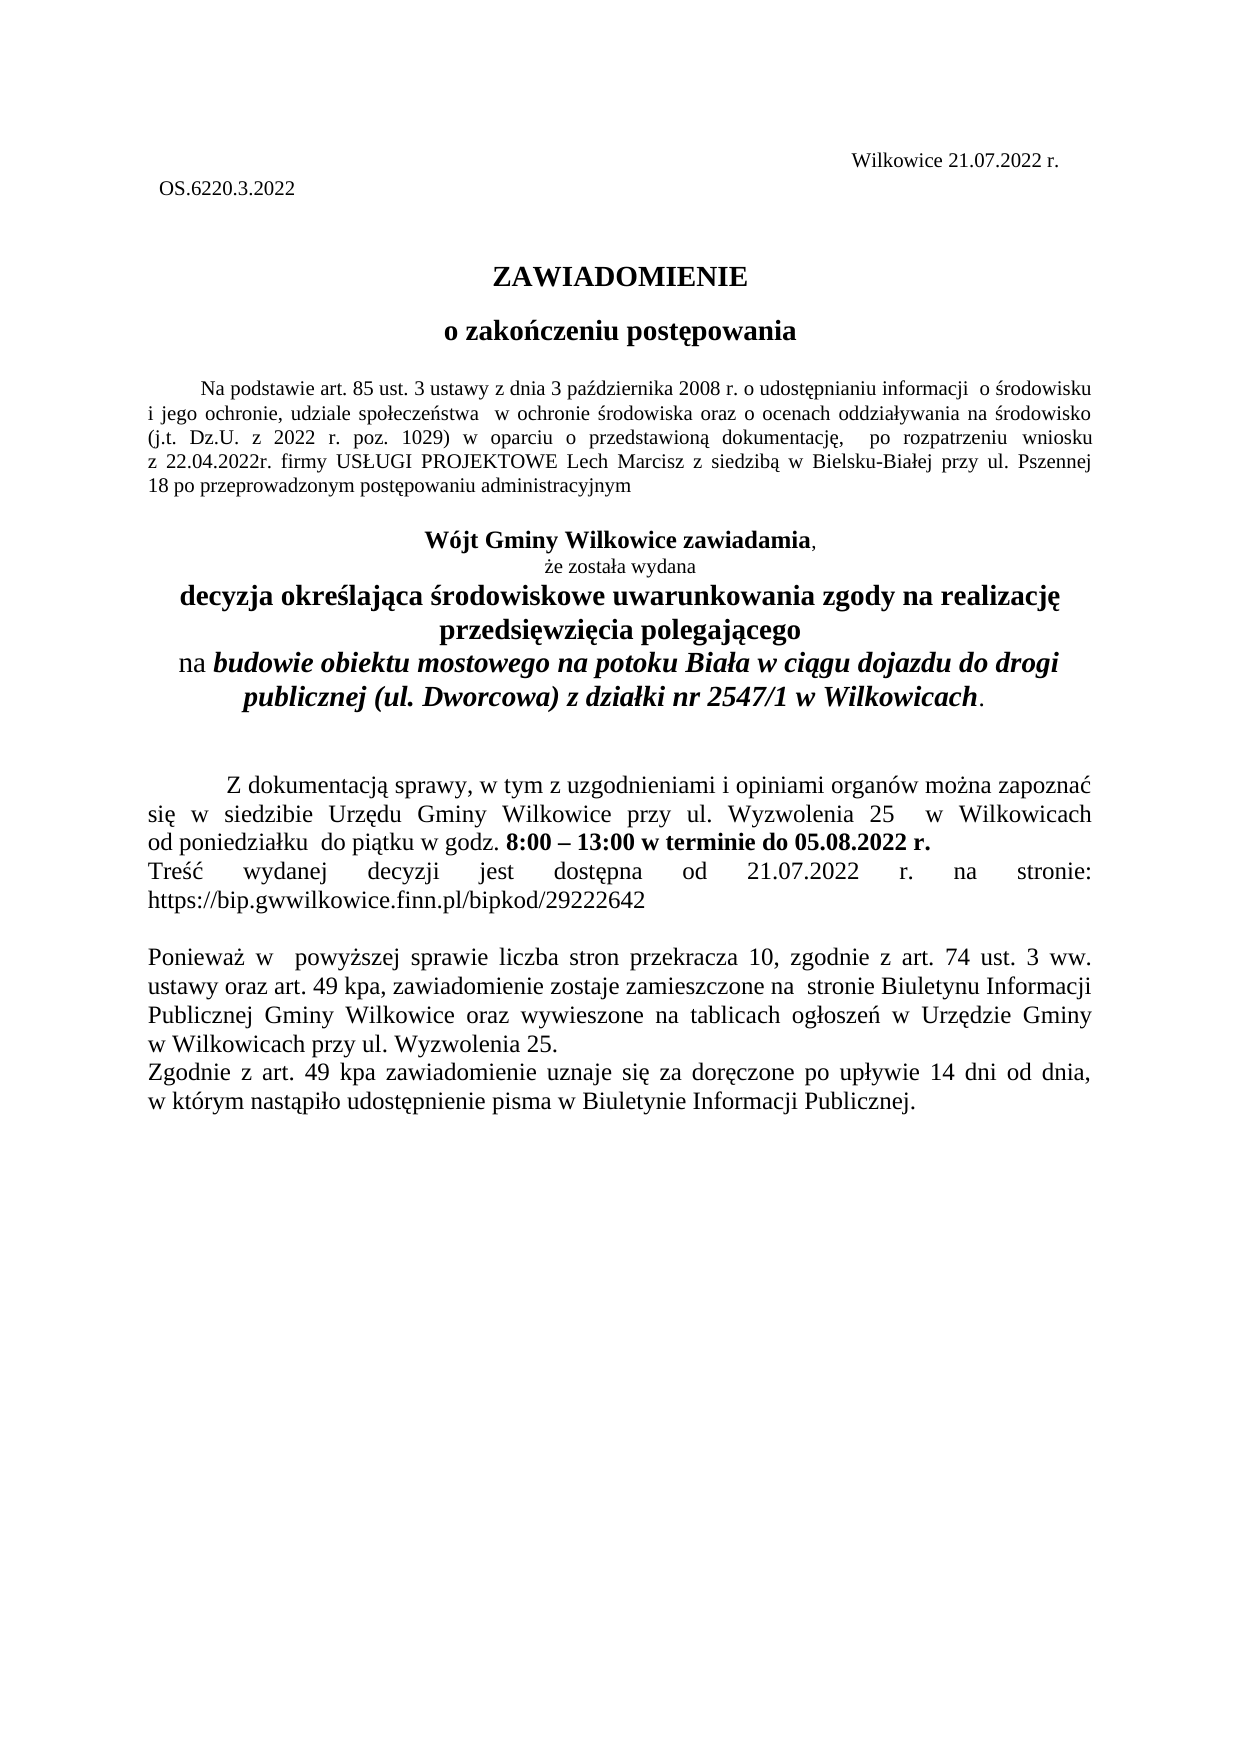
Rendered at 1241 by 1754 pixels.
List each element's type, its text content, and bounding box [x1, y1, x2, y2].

table_cell [720, 205, 1107, 234]
table_cell [720, 176, 1107, 205]
table_cell [499, 205, 720, 234]
text Z dokumentacją sprawy, w tym z uzgodnieniami i opiniami organów można zapoznać się w siedzibie Urzędu Gminy Wilkowice przy ul. Wyzwolenia 25 w Wilkowicach od poniedziałku do piątku w godz. 8:00 – 13:00 w terminie do 05.08.2022 r. [148, 770, 1093, 856]
table_header Wilkowice 21.07.2022 r. [720, 148, 1107, 176]
text na budowie obiektu mostowego na potoku Biała w ciągu dojazdu do drogi publicznej (ul. Dworcowa) z działki nr 2547/1 w Wilkowicach. [148, 645, 1093, 712]
text Zgodnie z art. 49 kpa zawiadomienie uznaje się za doręczone po upływie 14 dni od dnia, w którym nastąpiło udostępnienie pisma w Biuletynie Informacji Publicznej. [148, 1057, 1093, 1115]
table_header [499, 148, 720, 176]
table_cell OS.6220.3.2022 [148, 176, 498, 205]
table_header [148, 148, 498, 176]
table_cell [499, 176, 720, 205]
text o zakończeniu postępowania [148, 313, 1093, 347]
text Ponieważ w powyższej sprawie liczba stron przekracza 10, zgodnie z art. 74 ust. 3 ww. ustawy oraz art. 49 kpa, zawiadomienie zostaje zamieszczone na stronie Biuletynu Informacji Publicznej Gminy Wilkowice oraz wywieszone na tablicach ogłoszeń w Urzędzie Gminy w Wilkowicach przy ul. Wyzwolenia 25. [148, 942, 1093, 1057]
text Wójt Gminy Wilkowice zawiadamia, [148, 526, 1093, 554]
text decyzja określająca środowiskowe uwarunkowania zgody na realizację przedsięwzięcia polegającego [148, 578, 1093, 645]
table_cell [148, 205, 498, 234]
text Treść wydanej decyzji jest dostępna od 21.07.2022 r. na stronie: https://bip.gwwilkowice.finn.pl/bipkod/29222642 [148, 856, 1093, 914]
text ZAWIADOMIENIE [148, 259, 1093, 292]
text Na podstawie art. 85 ust. 3 ustawy z dnia 3 października 2008 r. o udostępnianiu informacji o środowisku i jego ochronie, udziale społeczeństwa w ochronie środowiska oraz o ocenach oddziaływania na środowisko (j.t. Dz.U. z 2022 r. poz. 1029) w oparciu o przedstawioną dokumentację, po rozpatrzeniu wniosku z 22.04.2022r. firmy USŁUGI PROJEKTOWE Lech Marcisz z siedzibą w Bielsku-Białej przy ul. Pszennej 18 po przeprowadzonym postępowaniu administracyjnym [148, 372, 1093, 497]
text że została wydana [148, 554, 1093, 578]
